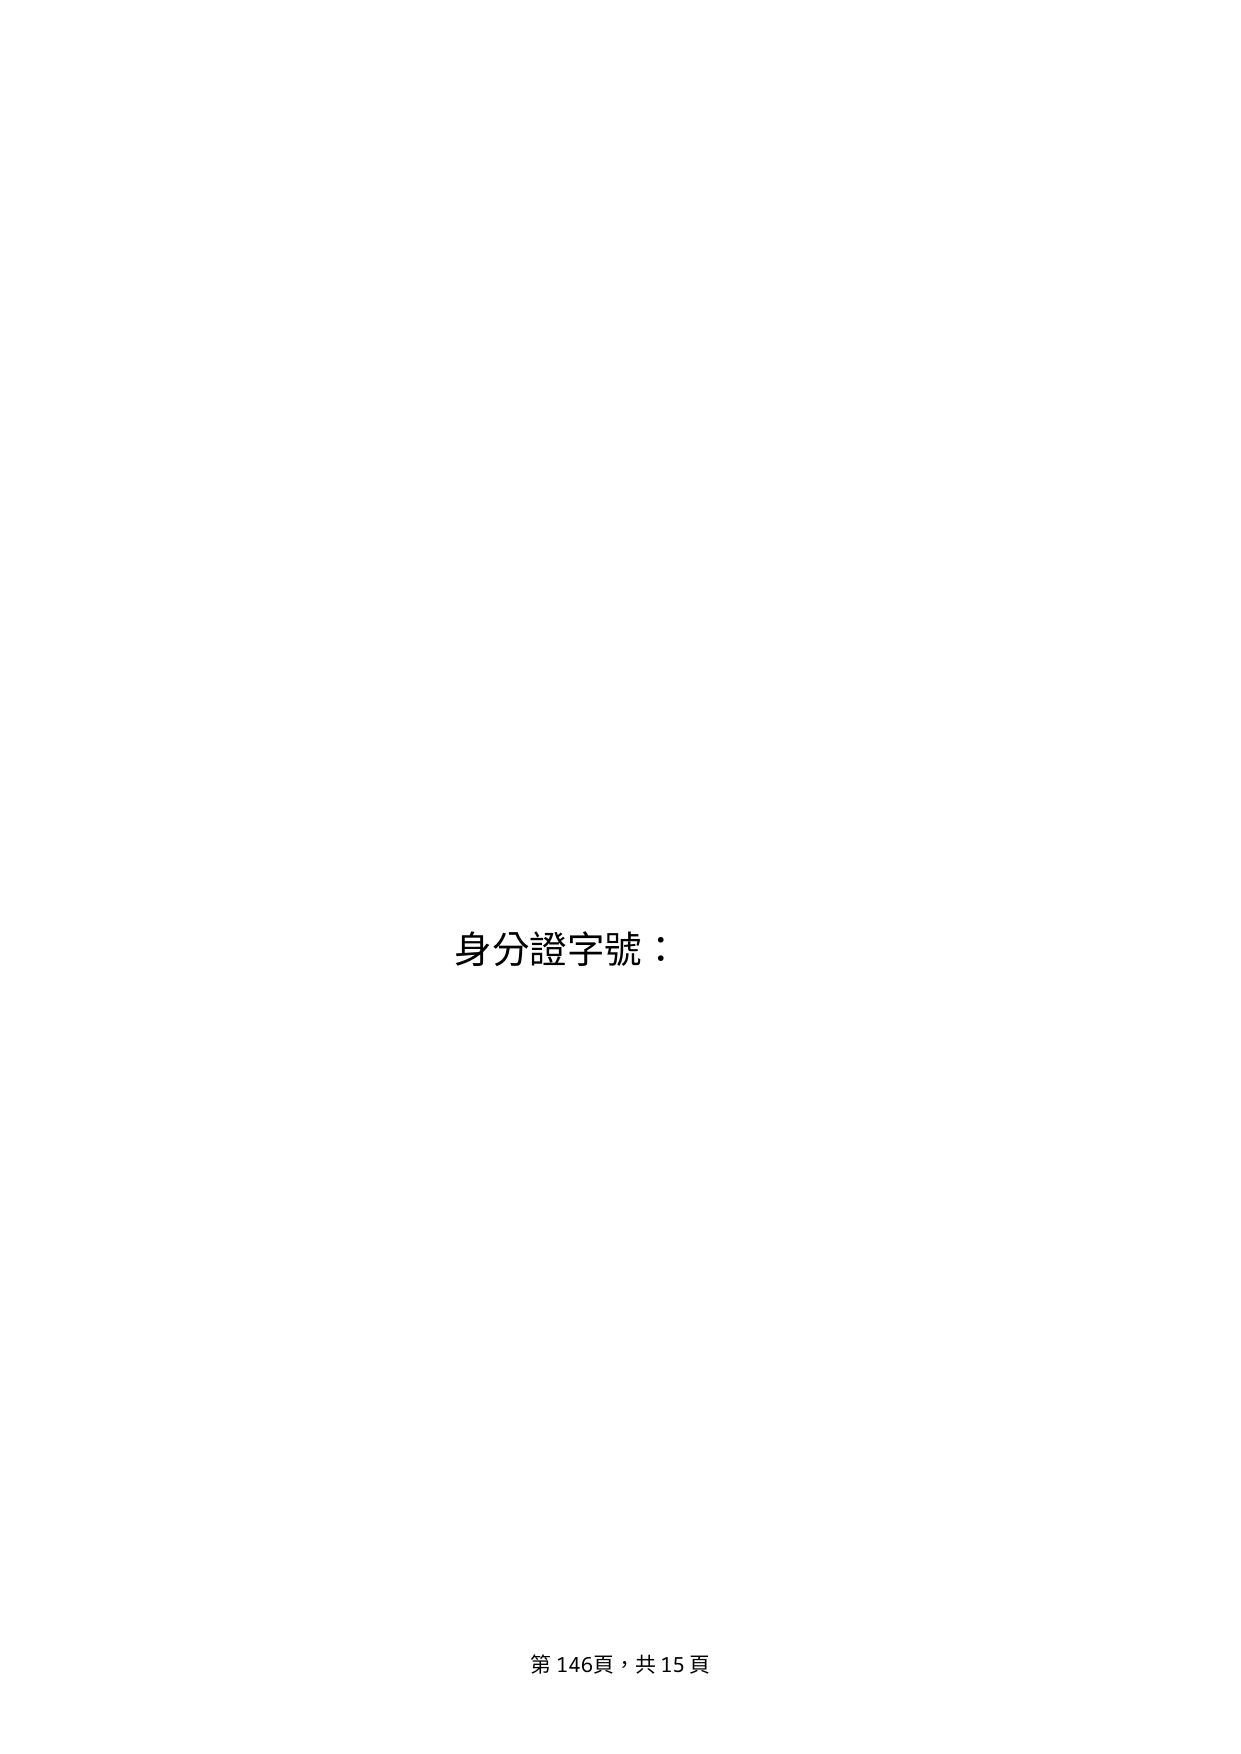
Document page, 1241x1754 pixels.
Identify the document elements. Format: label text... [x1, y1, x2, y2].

table_header 身分證字號： [118, 780, 1121, 968]
